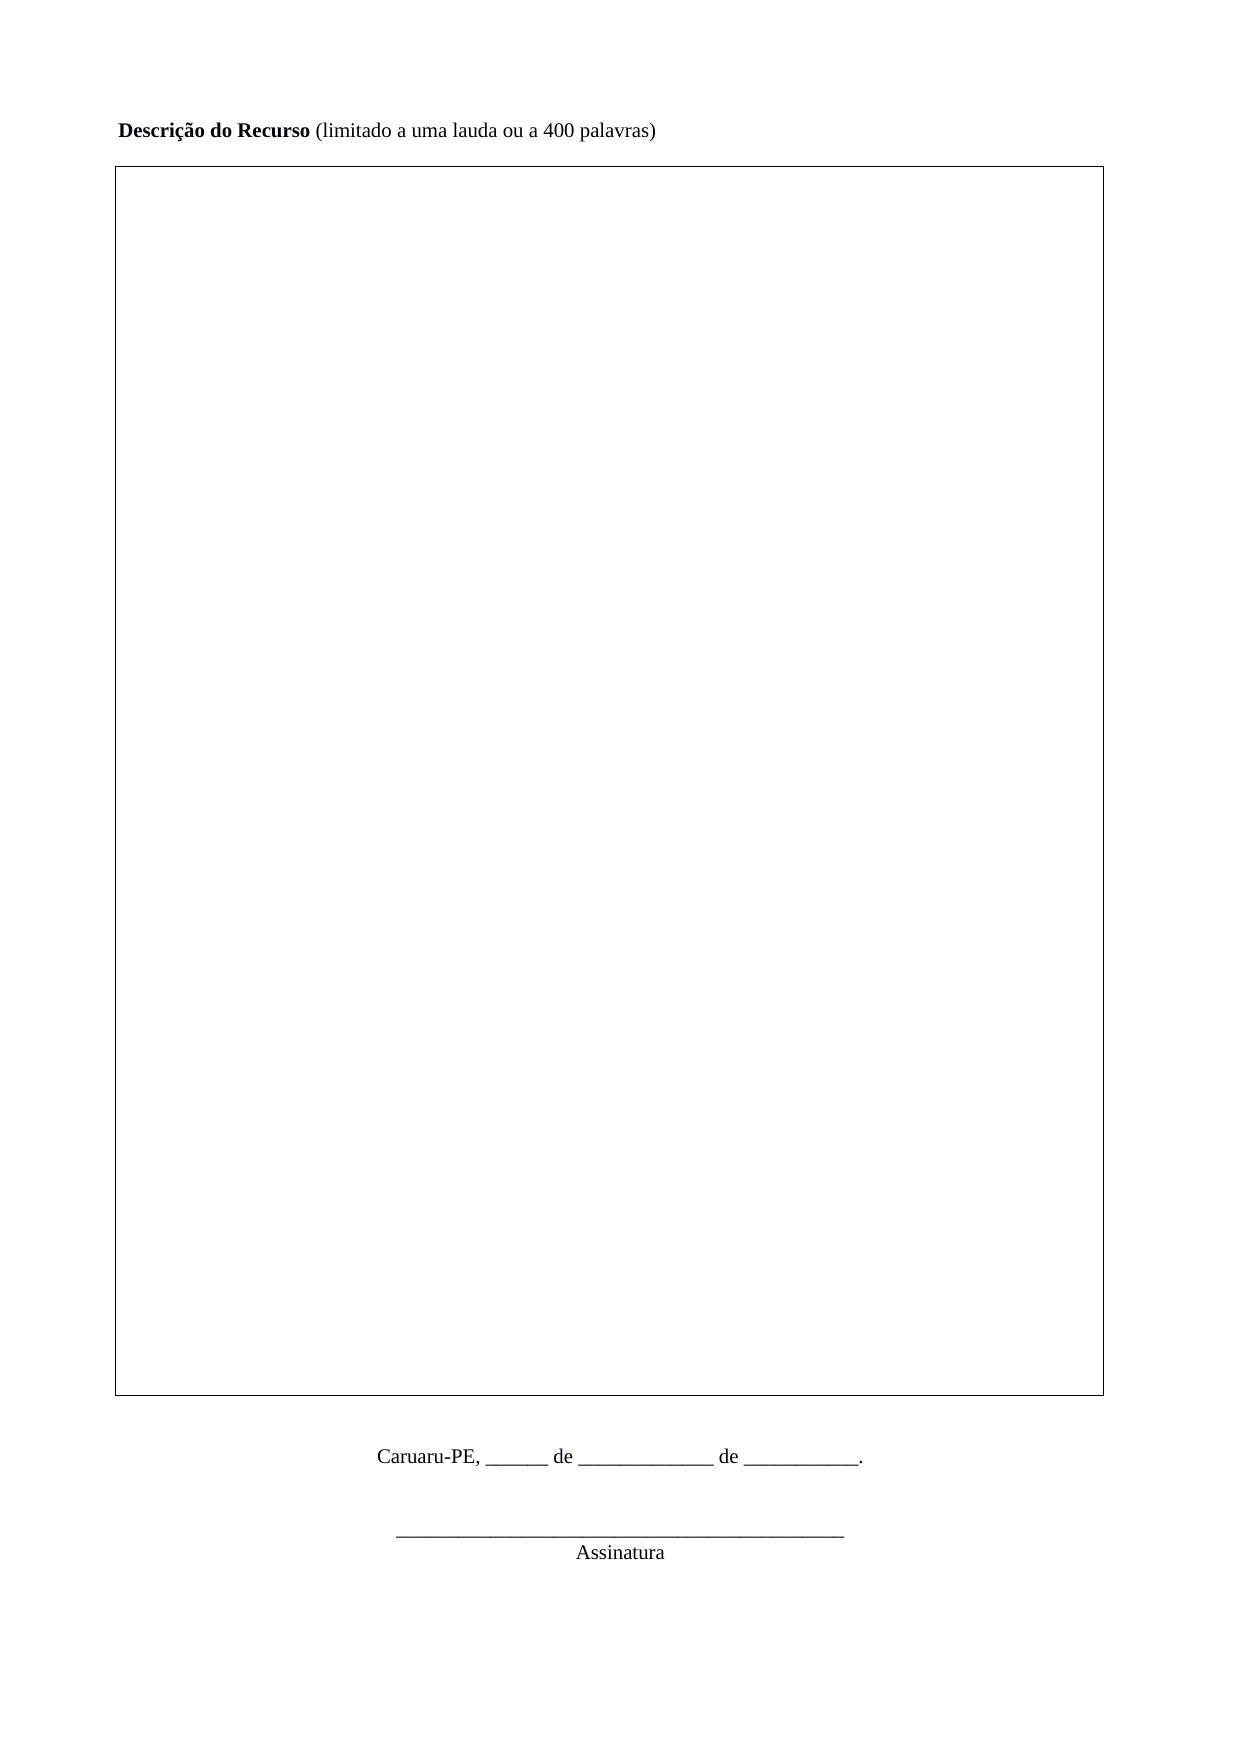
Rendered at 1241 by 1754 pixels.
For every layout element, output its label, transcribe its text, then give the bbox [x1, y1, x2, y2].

table_header [116, 167, 1103, 1394]
text ___________________________________________ [118, 1516, 1122, 1540]
text Caruaru-PE, ______ de _____________ de ___________. [118, 1444, 1122, 1468]
text Descrição do Recurso (limitado a uma lauda ou a 400 palavras) [118, 118, 1122, 142]
text Assinatura [118, 1540, 1122, 1564]
